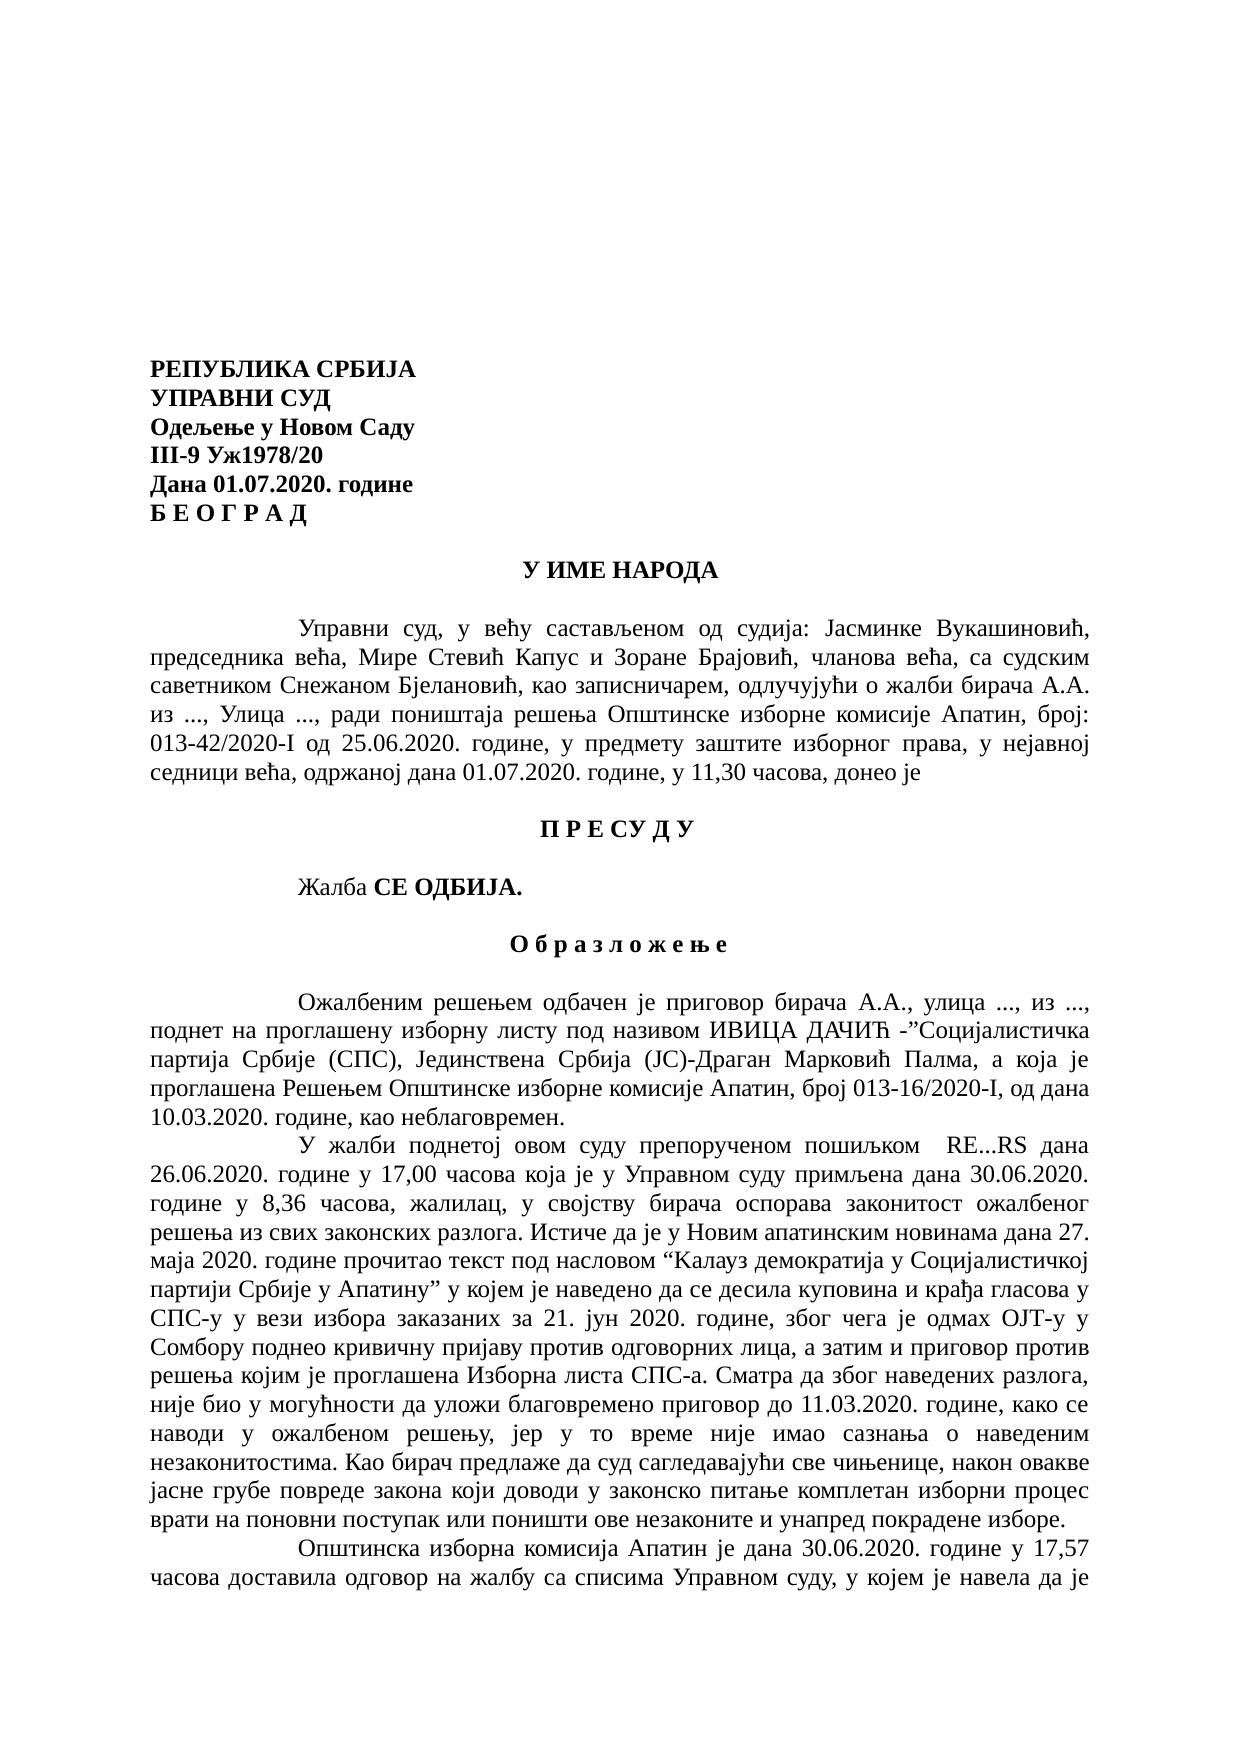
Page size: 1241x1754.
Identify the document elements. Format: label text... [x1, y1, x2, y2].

text У ИМЕ НАРОДА [150, 555, 1090, 584]
text III-9 Уж1978/20 [150, 440, 1090, 469]
text РЕПУБЛИКА СРБИЈА [150, 148, 1090, 383]
text УПРАВНИ СУД [150, 383, 1090, 412]
text Ожалбеним решењем одбачен је приговор бирача А.А., улица ..., из ..., поднет на проглашену изборну листу под називом ИВИЦА ДАЧИЋ -”Социјалистичка партија Србије (СПС), Јединствена Србија (ЈС)-Драган Марковић Палма, а која је проглашена Решењем Општинске изборне комисије Апатин, број 013-16/2020-I, од дана 10.03.2020. године, као неблаговремен. [150, 987, 1090, 1130]
text Општинска изборна комисија Апатин је дана 30.06.2020. године у 17,57 часова доставила одговор на жалбу са списима Управном суду, у којем је навела да је [150, 1533, 1090, 1590]
text П Р Е СУ Д У [150, 814, 1090, 843]
text Одељење у Новом Саду [150, 412, 1090, 440]
text Б Е О Г Р А Д [150, 498, 1090, 527]
text Управни суд, у већу састављеном од судија: Јасминке Вукашиновић, председника већа, Мире Стевић Капус и Зоране Брајовић, чланова већа, са судским саветником Снежаном Бјелановић, као записничарем, одлучујући о жалби бирача А.А. из ..., Улица ..., ради поништаја решења Општинске изборне комисије Апатин, број: 013-42/2020-I од 25.06.2020. године, у предмету заштите изборног права, у нејавној седници већа, одржаној дана 01.07.2020. године, у 11,30 часова, донео је [150, 613, 1090, 785]
text Жалба СЕ ОДБИЈА. [150, 872, 1090, 900]
text У жалби поднетој овом суду препорученом пошиљком RE...RS дана 26.06.2020. године у 17,00 часова која је у Управном суду примљена дана 30.06.2020. године у 8,36 часова, жалилац, у својству бирача оспорава законитост ожалбеног решења из свих законских разлога. Истиче да је у Новим апатинским новинама дана 27. маја 2020. године прочитао текст под насловом “Kалауз демократија у Социјалистичкој партији Србије у Апатину” у којем је наведено да се десила куповина и крађа гласова у СПС-у у вези избора заказаних за 21. јун 2020. године, због чега је одмах ОЈТ-у у Сомбору поднео кривичну пријаву против одговорних лица, а затим и приговор против решења којим је проглашена Изборна листа СПС-а. Сматра да због наведених разлога, није био у могућности да уложи благовремено приговор до 11.03.2020. године, како се наводи у ожалбеном решењу, јер у то време није имао сазнања о наведеним незаконитостима. Као бирач предлаже да суд сагледавајући све чињенице, након овакве јасне грубе повреде закона који доводи у законско питање комплетан изборни процес врати на поновни поступак или поништи ове незаконите и унапред покрадене изборе. [150, 1130, 1090, 1533]
text Дана 01.07.2020. године [150, 469, 1090, 498]
text О б р а з л о ж е њ е [150, 929, 1090, 958]
